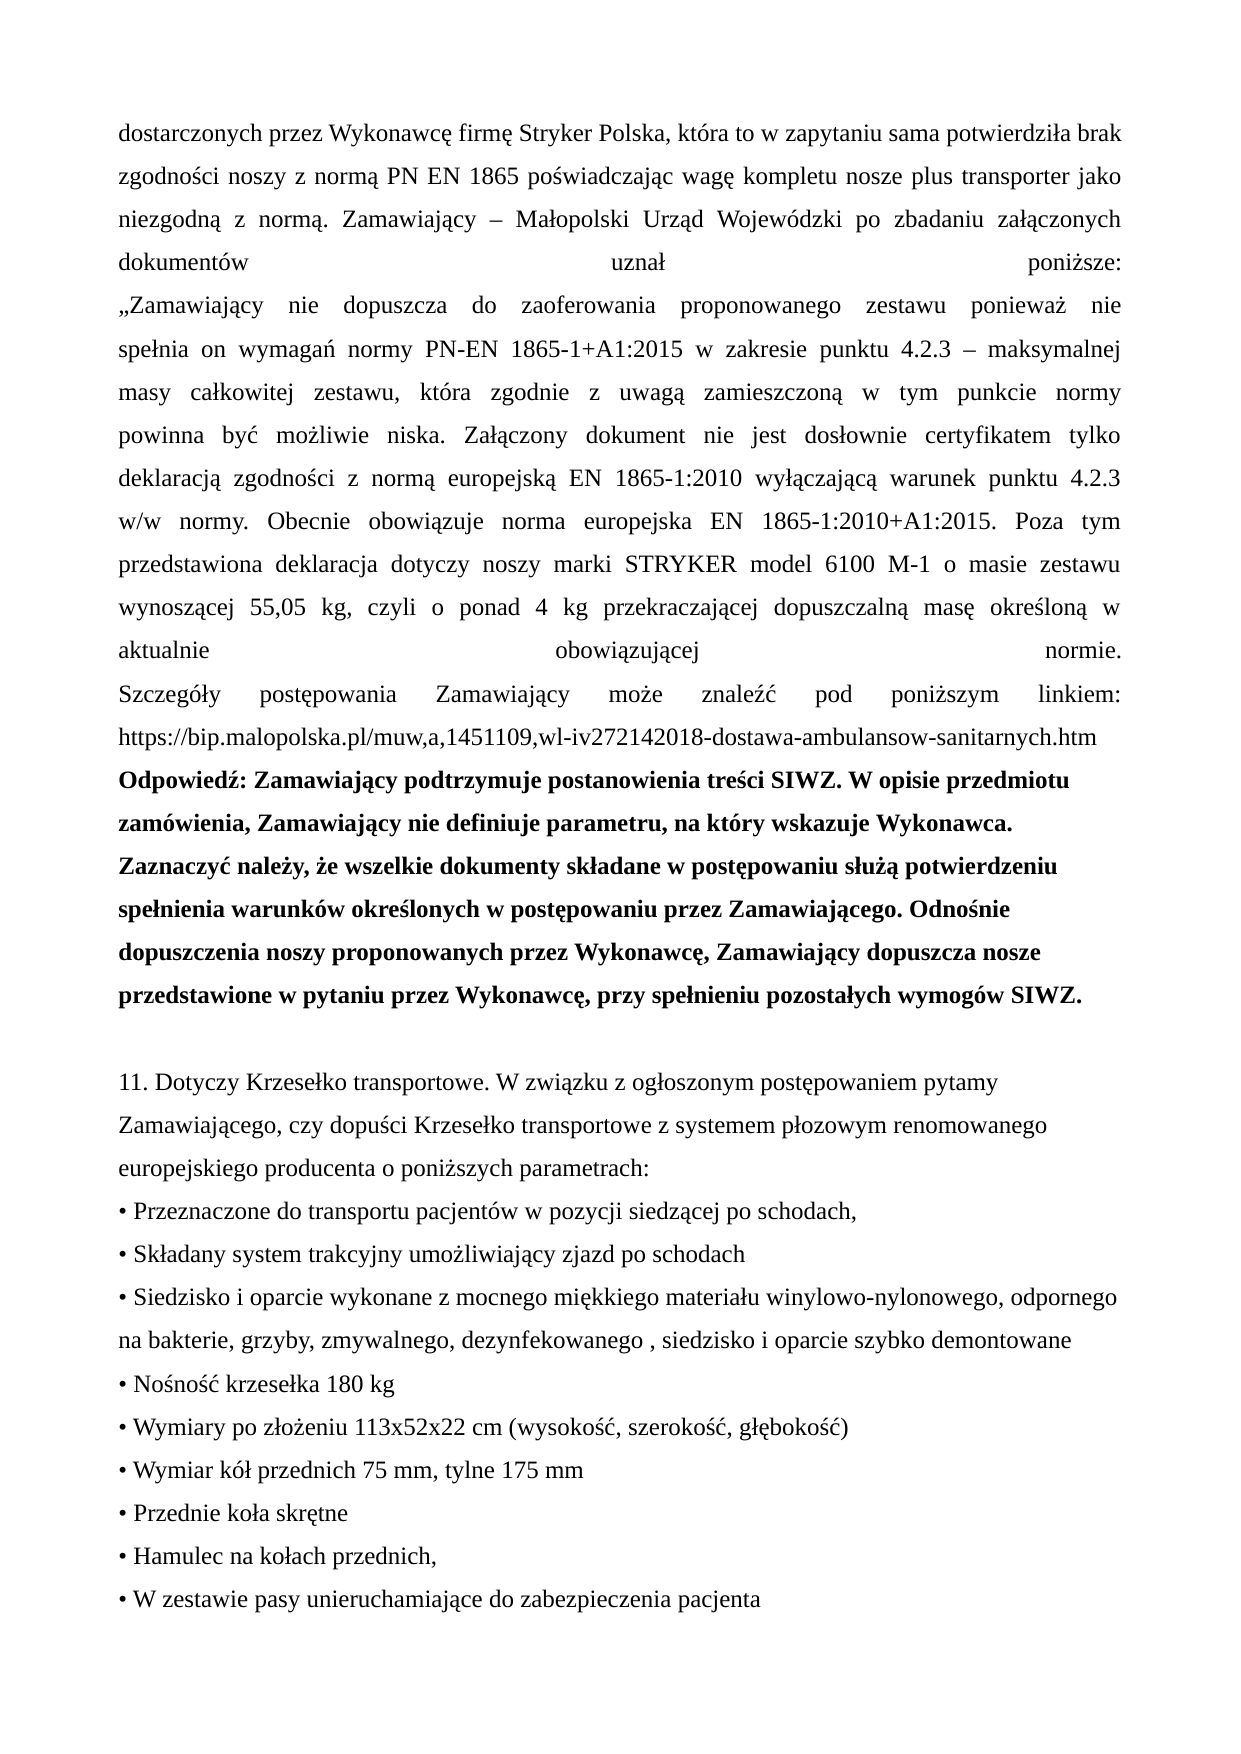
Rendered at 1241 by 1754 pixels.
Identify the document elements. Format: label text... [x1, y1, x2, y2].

text Odpowiedź: Zamawiający podtrzymuje postanowienia treści SIWZ. W opisie przedmiotu zamówienia, Zamawiający nie definiuje parametru, na który wskazuje Wykonawca. Zaznaczyć należy, że wszelkie dokumenty składane w postępowaniu służą potwierdzeniu spełnienia warunków określonych w postępowaniu przez Zamawiającego. Odnośnie dopuszczenia noszy proponowanych przez Wykonawcę, Zamawiający dopuszcza nosze przedstawione w pytaniu przez Wykonawcę, przy spełnieniu pozostałych wymogów SIWZ. 11. Dotyczy Krzesełko transportowe. W związku z ogłoszonym postępowaniem pytamy Zamawiającego, czy dopuści Krzesełko transportowe z systemem płozowym renomowanego europejskiego producenta o poniższych parametrach: • Przeznaczone do transportu pacjentów w pozycji siedzącej po schodach, • Składany system trakcyjny umożliwiający zjazd po schodach • Siedzisko i oparcie wykonane z mocnego miękkiego materiału winylowo-nylonowego, odpornego na bakterie, grzyby, zmywalnego, dezynfekowanego , siedzisko i oparcie szybko demontowane • Nośność krzesełka 180 kg • Wymiary po złożeniu 113x52x22 cm (wysokość, szerokość, głębokość) • Wymiar kół przednich 75 mm, tylne 175 mm • Przednie koła skrętne • Hamulec na kołach przednich, • W zestawie pasy unieruchamiające do zabezpieczenia pacjenta [118, 765, 1122, 1613]
text dostarczonych przez Wykonawcę firmę Stryker Polska, która to w zapytaniu sama potwierdziła brak zgodności noszy z normą PN EN 1865 poświadczając wagę kompletu nosze plus transporter jako niezgodną z normą. Zamawiający – Małopolski Urząd Wojewódzki po zbadaniu załączonych dokumentów uznał poniższe: „Zamawiający nie dopuszcza do zaoferowania proponowanego zestawu ponieważ nie spełnia on wymagań normy PN-EN 1865-1+A1:2015 w zakresie punktu 4.2.3 – maksymalnej masy całkowitej zestawu, która zgodnie z uwagą zamieszczoną w tym punkcie normy powinna być możliwie niska. Załączony dokument nie jest dosłownie certyfikatem tylko deklaracją zgodności z normą europejską EN 1865-1:2010 wyłączającą warunek punktu 4.2.3 w/w normy. Obecnie obowiązuje norma europejska EN 1865-1:2010+A1:2015. Poza tym przedstawiona deklaracja dotyczy noszy marki STRYKER model 6100 M-1 o masie zestawu wynoszącej 55,05 kg, czyli o ponad 4 kg przekraczającej dopuszczalną masę określoną w aktualnie obowiązującej normie. Szczegóły postępowania Zamawiający może znaleźć pod poniższym linkiem: https://bip.malopolska.pl/muw,a,1451109,wl-iv272142018-dostawa-ambulansow-sanitarnych.htm [118, 118, 1122, 751]
